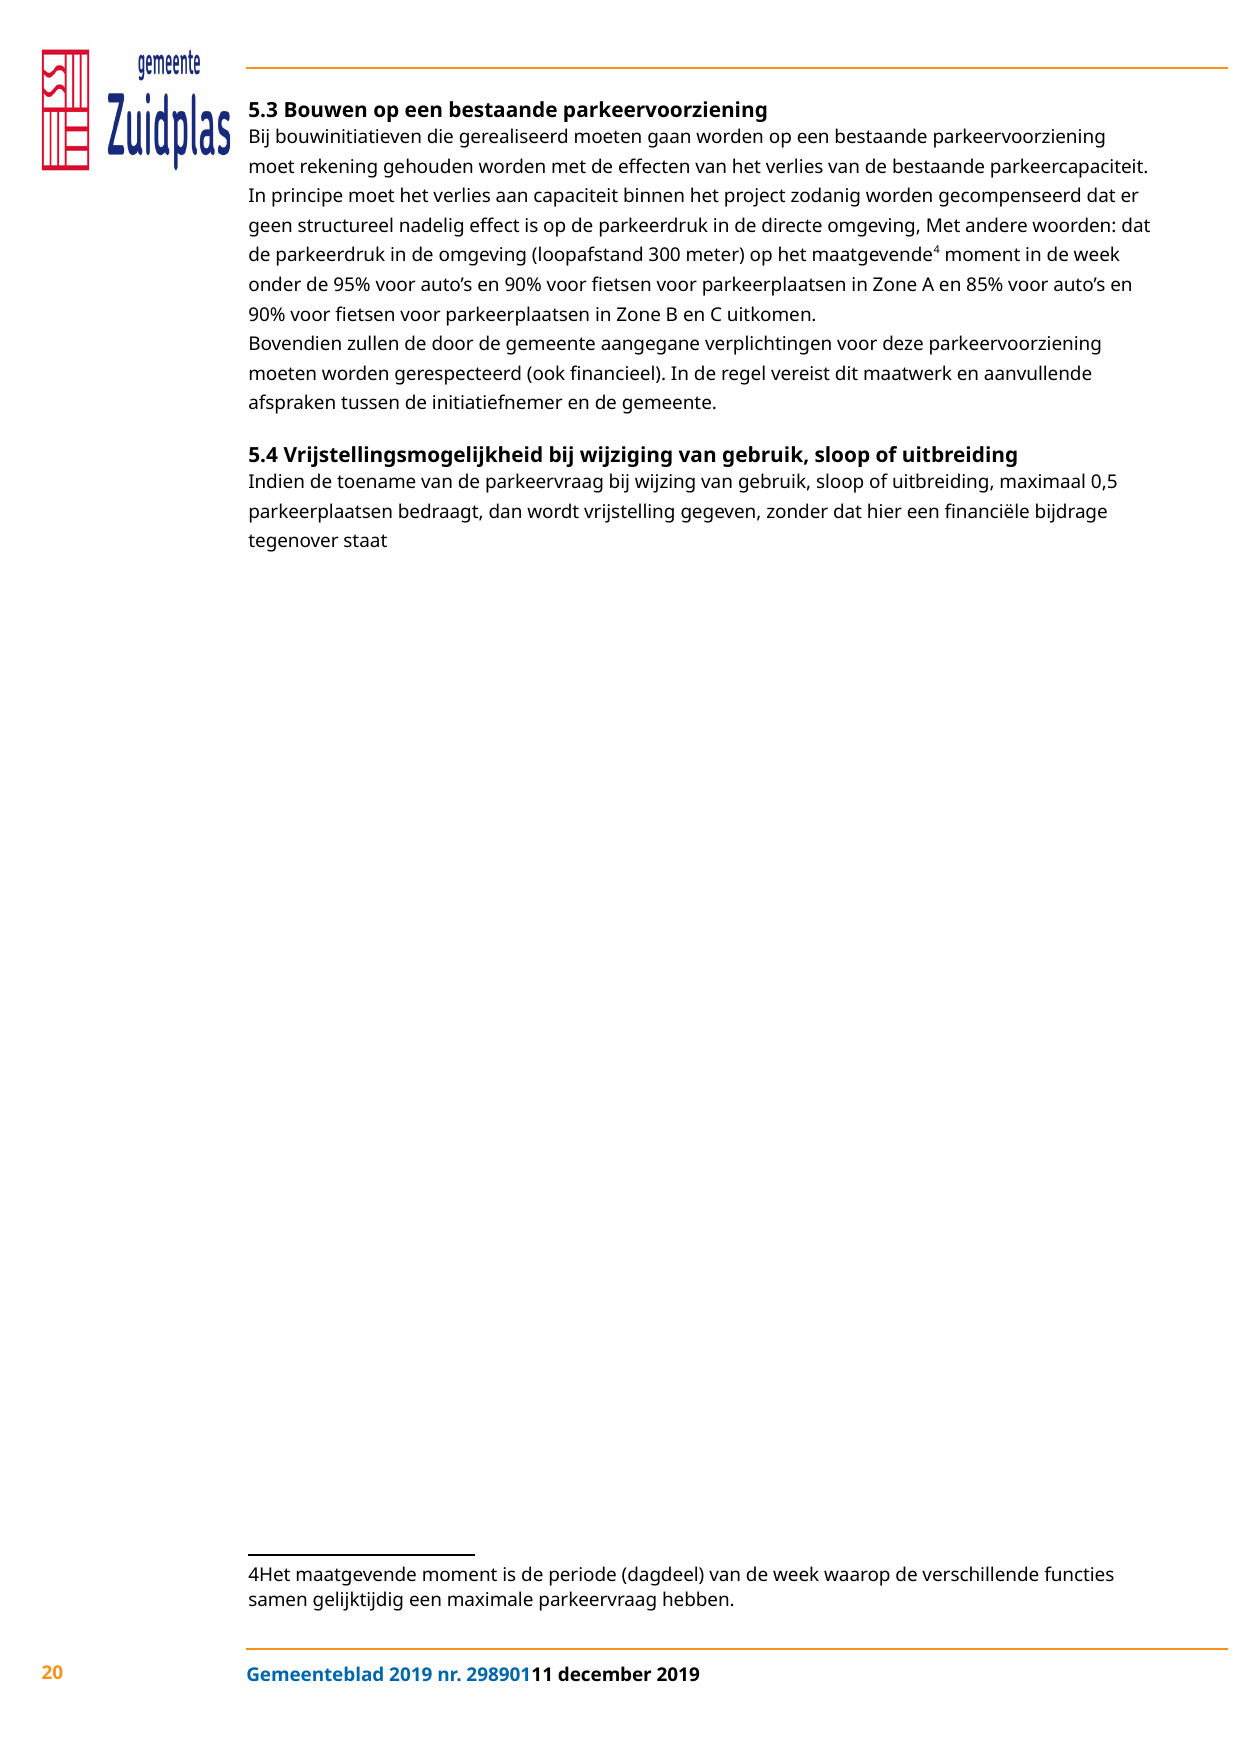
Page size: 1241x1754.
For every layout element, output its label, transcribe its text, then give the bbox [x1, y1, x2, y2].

text Het maatgevende moment is de periode (dagdeel) van de week waarop de verschillende functies samen gelijktijdig een maximale parkeervraag hebben. [248, 1561, 1152, 1612]
text Bovendien zullen de door de gemeente aangegane verplichtingen voor deze parkeervoorziening moeten worden gerespecteerd (ook financieel). In de regel vereist dit maatwerk en aanvullende afspraken tussen de initiatiefnemer en de gemeente. [248, 330, 1152, 415]
text Bij bouwinitiatieven die gerealiseerd moeten gaan worden op een bestaande parkeervoorziening moet rekening gehouden worden met de effecten van het verlies van de bestaande parkeercapaciteit. In principe moet het verlies aan capaciteit binnen het project zodanig worden gecompenseerd dat er geen structureel nadelig effect is op de parkeerdruk in de directe omgeving, Met andere woorden: dat de parkeerdruk in de omgeving (loopafstand 300 meter) op het maatgevende moment in de week onder de 95% voor auto’s en 90% voor fietsen voor parkeerplaatsen in Zone A en 85% voor auto’s en 90% voor fietsen voor parkeerplaatsen in Zone B en C uitkomen. [248, 123, 1152, 326]
text 5.4 Vrijstellingsmogelijkheid bij wijziging van gebruik, sloop of uitbreiding [248, 440, 1152, 468]
text 5.3 Bouwen op een bestaande parkeervoorziening [248, 95, 1152, 123]
text Indien de toename van de parkeervraag bij wijzing van gebruik, sloop of uitbreiding, maximaal 0,5 parkeerplaatsen bedraagt, dan wordt vrijstelling gegeven, zonder dat hier een financiële bijdrage tegenover staat [248, 468, 1152, 553]
picture [41, 47, 231, 172]
